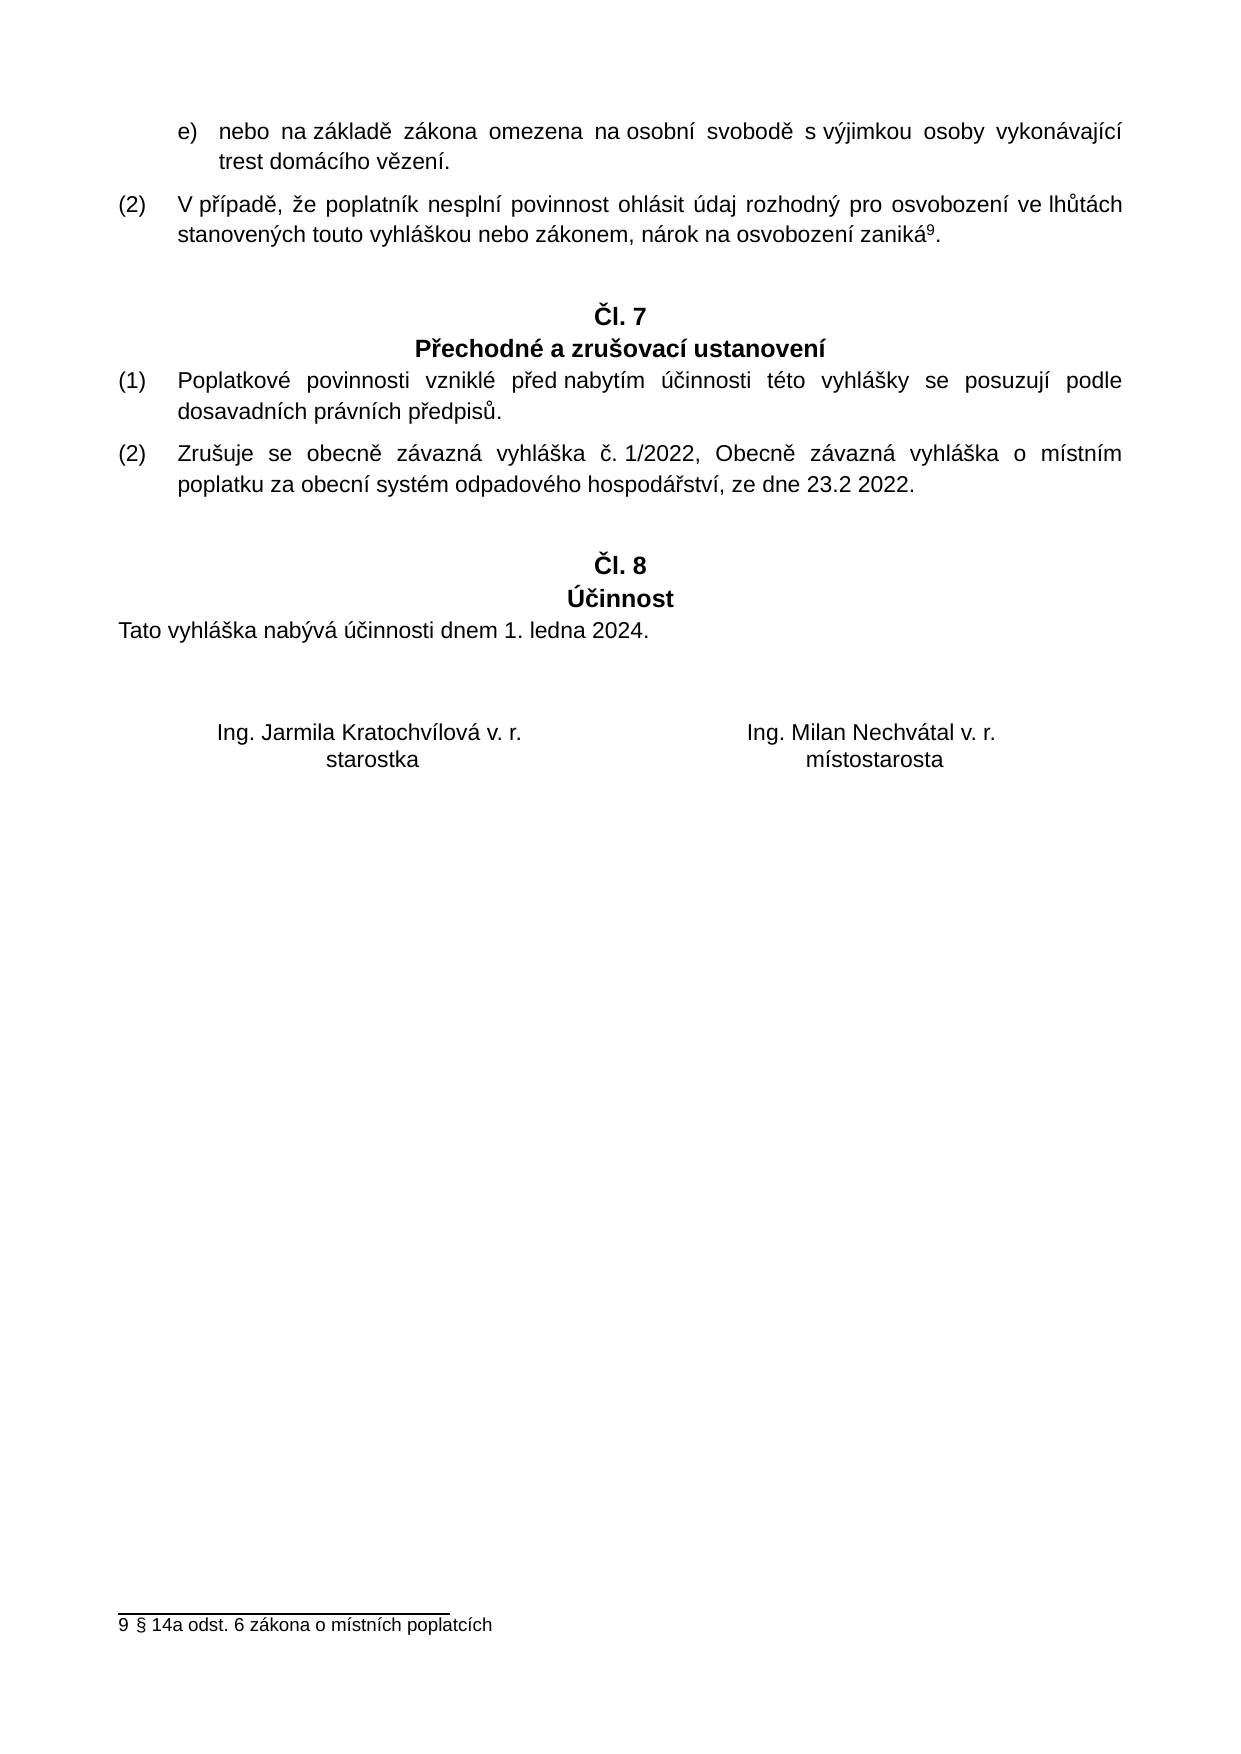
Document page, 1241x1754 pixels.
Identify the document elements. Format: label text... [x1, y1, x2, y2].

subtitle Čl. 7 Přechodné a zrušovací ustanovení [118, 301, 1122, 363]
list § 14a odst. 6 zákona o místních poplatcích [118, 1614, 1122, 1635]
text Tato vyhláška nabývá účinnosti dnem 1. ledna 2024. [118, 617, 1122, 643]
list Zrušuje se obecně závazná vyhláška č. 1/2022, Obecně závazná vyhláška o místním poplatku za obecní systém odpadového hospodářství, ze dne 23.2 2022. [118, 440, 1122, 497]
table_cell [620, 778, 1122, 896]
list nebo na základě zákona omezena na osobní svobodě s výjimkou osoby vykonávající trest domácího vězení. [177, 118, 1122, 175]
table_cell [118, 778, 620, 896]
subtitle Čl. 8 Účinnost [118, 551, 1122, 613]
table_header Ing. Jarmila Kratochvílová v. r. starostka [118, 660, 620, 778]
list Poplatkové povinnosti vzniklé před nabytím účinnosti této vyhlášky se posuzují podle dosavadních právních předpisů. [118, 367, 1122, 424]
list V případě, že poplatník nesplní povinnost ohlásit údaj rozhodný pro osvobození ve lhůtách stanovených touto vyhláškou nebo zákonem, nárok na osvobození zaniká. [118, 191, 1122, 248]
table_header Ing. Milan Nechvátal v. r. místostarosta [620, 660, 1122, 778]
